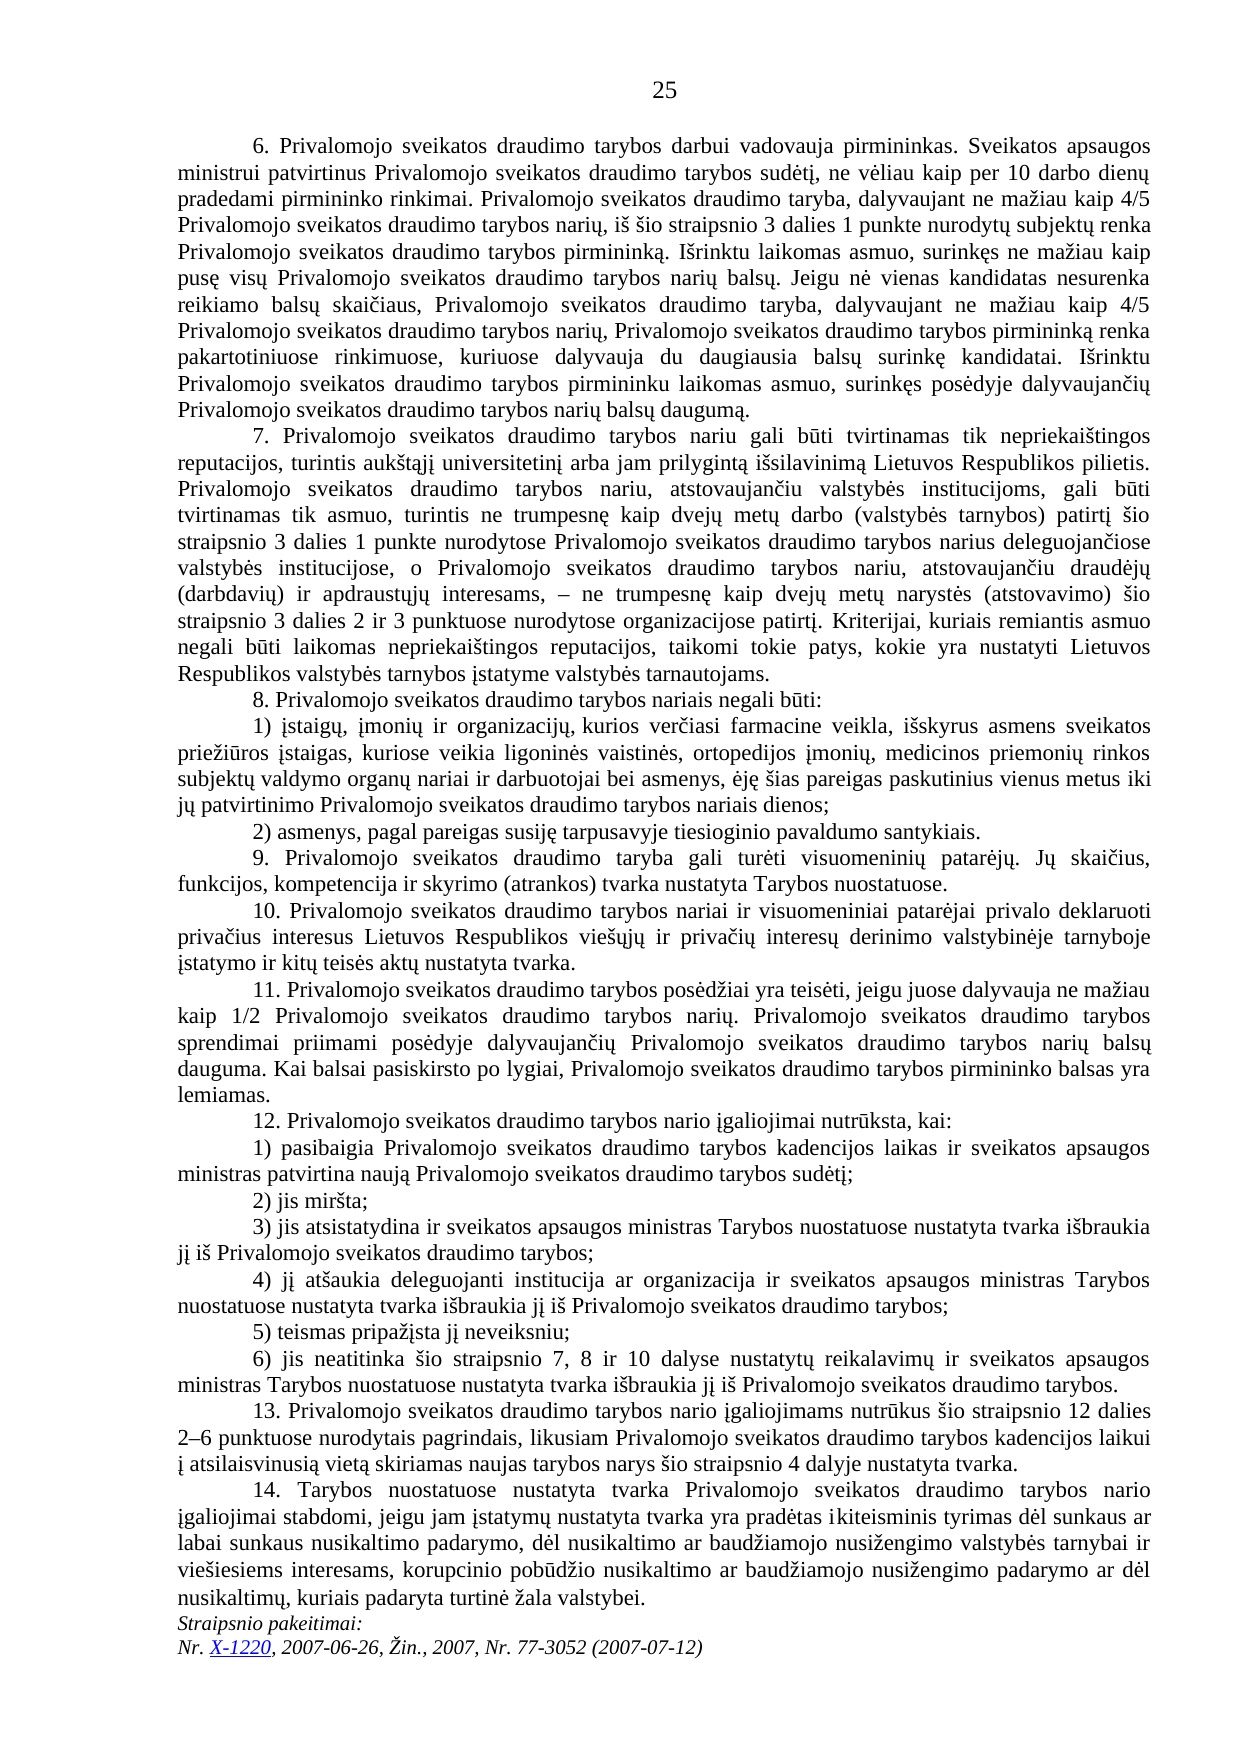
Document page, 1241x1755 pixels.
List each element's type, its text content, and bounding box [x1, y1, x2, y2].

text Nr. X-1220, 2007-06-26, Žin., 2007, Nr. 77-3052 (2007-07-12) [177, 1635, 1152, 1659]
text Straipsnio pakeitimai: [177, 1611, 1152, 1635]
text 1) pasibaigia Privalomojo sveikatos draudimo tarybos kadencijos laikas ir sveikatos apsaugos ministras patvirtina naują Privalomojo sveikatos draudimo tarybos sudėtį; [177, 1134, 1152, 1187]
text 1) įstaigų, įmonių ir organizacijų, kurios verčiasi farmacine veikla, išskyrus asmens sveikatos priežiūros įstaigas, kuriose veikia ligoninės vaistinės, ortopedijos įmonių, medicinos priemonių rinkos subjektų valdymo organų nariai ir darbuotojai bei asmenys, ėję šias pareigas paskutinius vienus metus iki jų patvirtinimo Privalomojo sveikatos draudimo tarybos nariais dienos; [177, 712, 1152, 818]
text 9. Privalomojo sveikatos draudimo taryba gali turėti visuomeninių patarėjų. Jų skaičius, funkcijos, kompetencija ir skyrimo (atrankos) tvarka nustatyta Tarybos nuostatuose. [177, 844, 1152, 897]
text 10. Privalomojo sveikatos draudimo tarybos nariai ir visuomeniniai patarėjai privalo deklaruoti privačius interesus Lietuvos Respublikos viešųjų ir privačių interesų derinimo valstybinėje tarnyboje įstatymo ir kitų teisės aktų nustatyta tvarka. [177, 897, 1152, 976]
text 6) jis neatitinka šio straipsnio 7, 8 ir 10 dalyse nustatytų reikalavimų ir sveikatos apsaugos ministras Tarybos nuostatuose nustatyta tvarka išbraukia jį iš Privalomojo sveikatos draudimo tarybos. [177, 1345, 1152, 1397]
text 2) jis miršta; [177, 1187, 1152, 1213]
text 8. Privalomojo sveikatos draudimo tarybos nariais negali būti: [177, 686, 1152, 712]
text 4) jį atšaukia deleguojanti institucija ar organizacija ir sveikatos apsaugos ministras Tarybos nuostatuose nustatyta tvarka išbraukia jį iš Privalomojo sveikatos draudimo tarybos; [177, 1266, 1152, 1318]
text 11. Privalomojo sveikatos draudimo tarybos posėdžiai yra teisėti, jeigu juose dalyvauja ne mažiau kaip 1/2 Privalomojo sveikatos draudimo tarybos narių. Privalomojo sveikatos draudimo tarybos sprendimai priimami posėdyje dalyvaujančių Privalomojo sveikatos draudimo tarybos narių balsų dauguma. Kai balsai pasiskirsto po lygiai, Privalomojo sveikatos draudimo tarybos pirmininko balsas yra lemiamas. [177, 976, 1152, 1108]
text 14. Tarybos nuostatuose nustatyta tvarka Privalomojo sveikatos draudimo tarybos nario įgaliojimai stabdomi, jeigu jam įstatymų nustatyta tvarka yra pradėtas ikiteisminis tyrimas dėl sunkaus ar labai sunkaus nusikaltimo padarymo, dėl nusikaltimo ar baudžiamojo nusižengimo valstybės tarnybai ir viešiesiems interesams, korupcinio pobūdžio nusikaltimo ar baudžiamojo nusižengimo padarymo ar dėl nusikaltimų, kuriais padaryta turtinė žala valstybei. [177, 1477, 1152, 1611]
text 13. Privalomojo sveikatos draudimo tarybos nario įgaliojimams nutrūkus šio straipsnio 12 dalies 2–6 punktuose nurodytais pagrindais, likusiam Privalomojo sveikatos draudimo tarybos kadencijos laikui į atsilaisvinusią vietą skiriamas naujas tarybos narys šio straipsnio 4 dalyje nustatyta tvarka. [177, 1397, 1152, 1477]
text 7. Privalomojo sveikatos draudimo tarybos nariu gali būti tvirtinamas tik nepriekaištingos reputacijos, turintis aukštąjį universitetinį arba jam prilygintą išsilavinimą Lietuvos Respublikos pilietis. Privalomojo sveikatos draudimo tarybos nariu, atstovaujančiu valstybės institucijoms, gali būti tvirtinamas tik asmuo, turintis ne trumpesnę kaip dvejų metų darbo (valstybės tarnybos) patirtį šio straipsnio 3 dalies 1 punkte nurodytose Privalomojo sveikatos draudimo tarybos narius deleguojančiose valstybės institucijose, o Privalomojo sveikatos draudimo tarybos nariu, atstovaujančiu draudėjų (darbdavių) ir apdraustųjų interesams, – ne trumpesnę kaip dvejų metų narystės (atstovavimo) šio straipsnio 3 dalies 2 ir 3 punktuose nurodytose organizacijose patirtį. Kriterijai, kuriais remiantis asmuo negali būti laikomas nepriekaištingos reputacijos, taikomi tokie patys, kokie yra nustatyti Lietuvos Respublikos valstybės tarnybos įstatyme valstybės tarnautojams. [177, 422, 1152, 686]
text 12. Privalomojo sveikatos draudimo tarybos nario įgaliojimai nutrūksta, kai: [177, 1108, 1152, 1134]
text 3) jis atsistatydina ir sveikatos apsaugos ministras Tarybos nuostatuose nustatyta tvarka išbraukia jį iš Privalomojo sveikatos draudimo tarybos; [177, 1213, 1152, 1266]
text 6. Privalomojo sveikatos draudimo tarybos darbui vadovauja pirmininkas. Sveikatos apsaugos ministrui patvirtinus Privalomojo sveikatos draudimo tarybos sudėtį, ne vėliau kaip per 10 darbo dienų pradedami pirmininko rinkimai. Privalomojo sveikatos draudimo taryba, dalyvaujant ne mažiau kaip 4/5 Privalomojo sveikatos draudimo tarybos narių, iš šio straipsnio 3 dalies 1 punkte nurodytų subjektų renka Privalomojo sveikatos draudimo tarybos pirmininką. Išrinktu laikomas asmuo, surinkęs ne mažiau kaip pusę visų Privalomojo sveikatos draudimo tarybos narių balsų. Jeigu nė vienas kandidatas nesurenka reikiamo balsų skaičiaus, Privalomojo sveikatos draudimo taryba, dalyvaujant ne mažiau kaip 4/5 Privalomojo sveikatos draudimo tarybos narių, Privalomojo sveikatos draudimo tarybos pirmininką renka pakartotiniuose rinkimuose, kuriuose dalyvauja du daugiausia balsų surinkę kandidatai. Išrinktu Privalomojo sveikatos draudimo tarybos pirmininku laikomas asmuo, surinkęs posėdyje dalyvaujančių Privalomojo sveikatos draudimo tarybos narių balsų daugumą. [177, 132, 1152, 422]
text 2) asmenys, pagal pareigas susiję tarpusavyje tiesioginio pavaldumo santykiais. [177, 818, 1152, 844]
text 5) teismas pripažįsta jį neveiksniu; [177, 1318, 1152, 1345]
